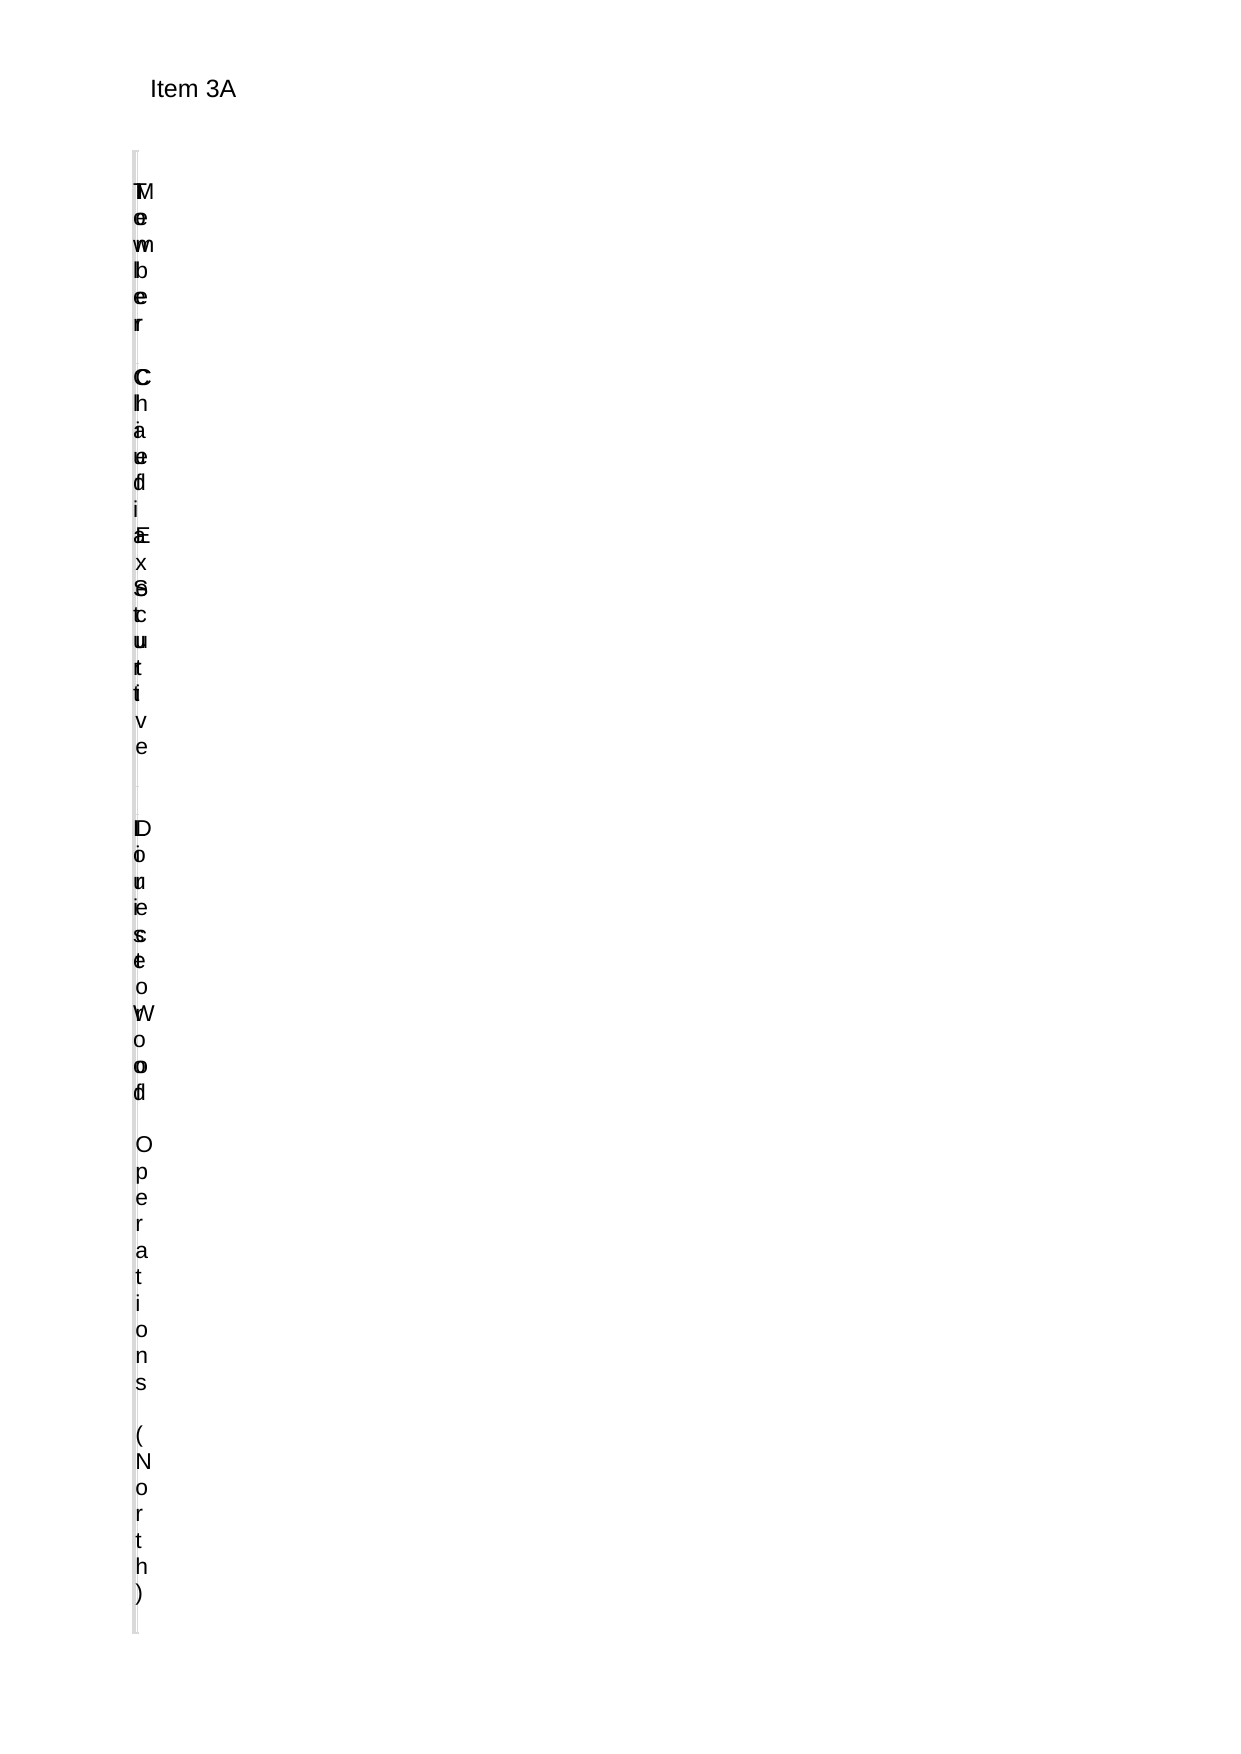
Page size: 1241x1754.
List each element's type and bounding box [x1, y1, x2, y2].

table_cell [139, 822, 148, 834]
table_cell [1120, 150, 1180, 1660]
table_cell [138, 1036, 143, 1046]
table_cell [1180, 150, 1185, 1660]
table_cell [138, 1062, 143, 1072]
table_cell [138, 983, 145, 993]
table_cell [133, 150, 1120, 1660]
table_cell [139, 851, 143, 861]
table_cell [138, 1484, 145, 1494]
table_cell [138, 1138, 150, 1150]
table_cell [138, 1326, 145, 1336]
